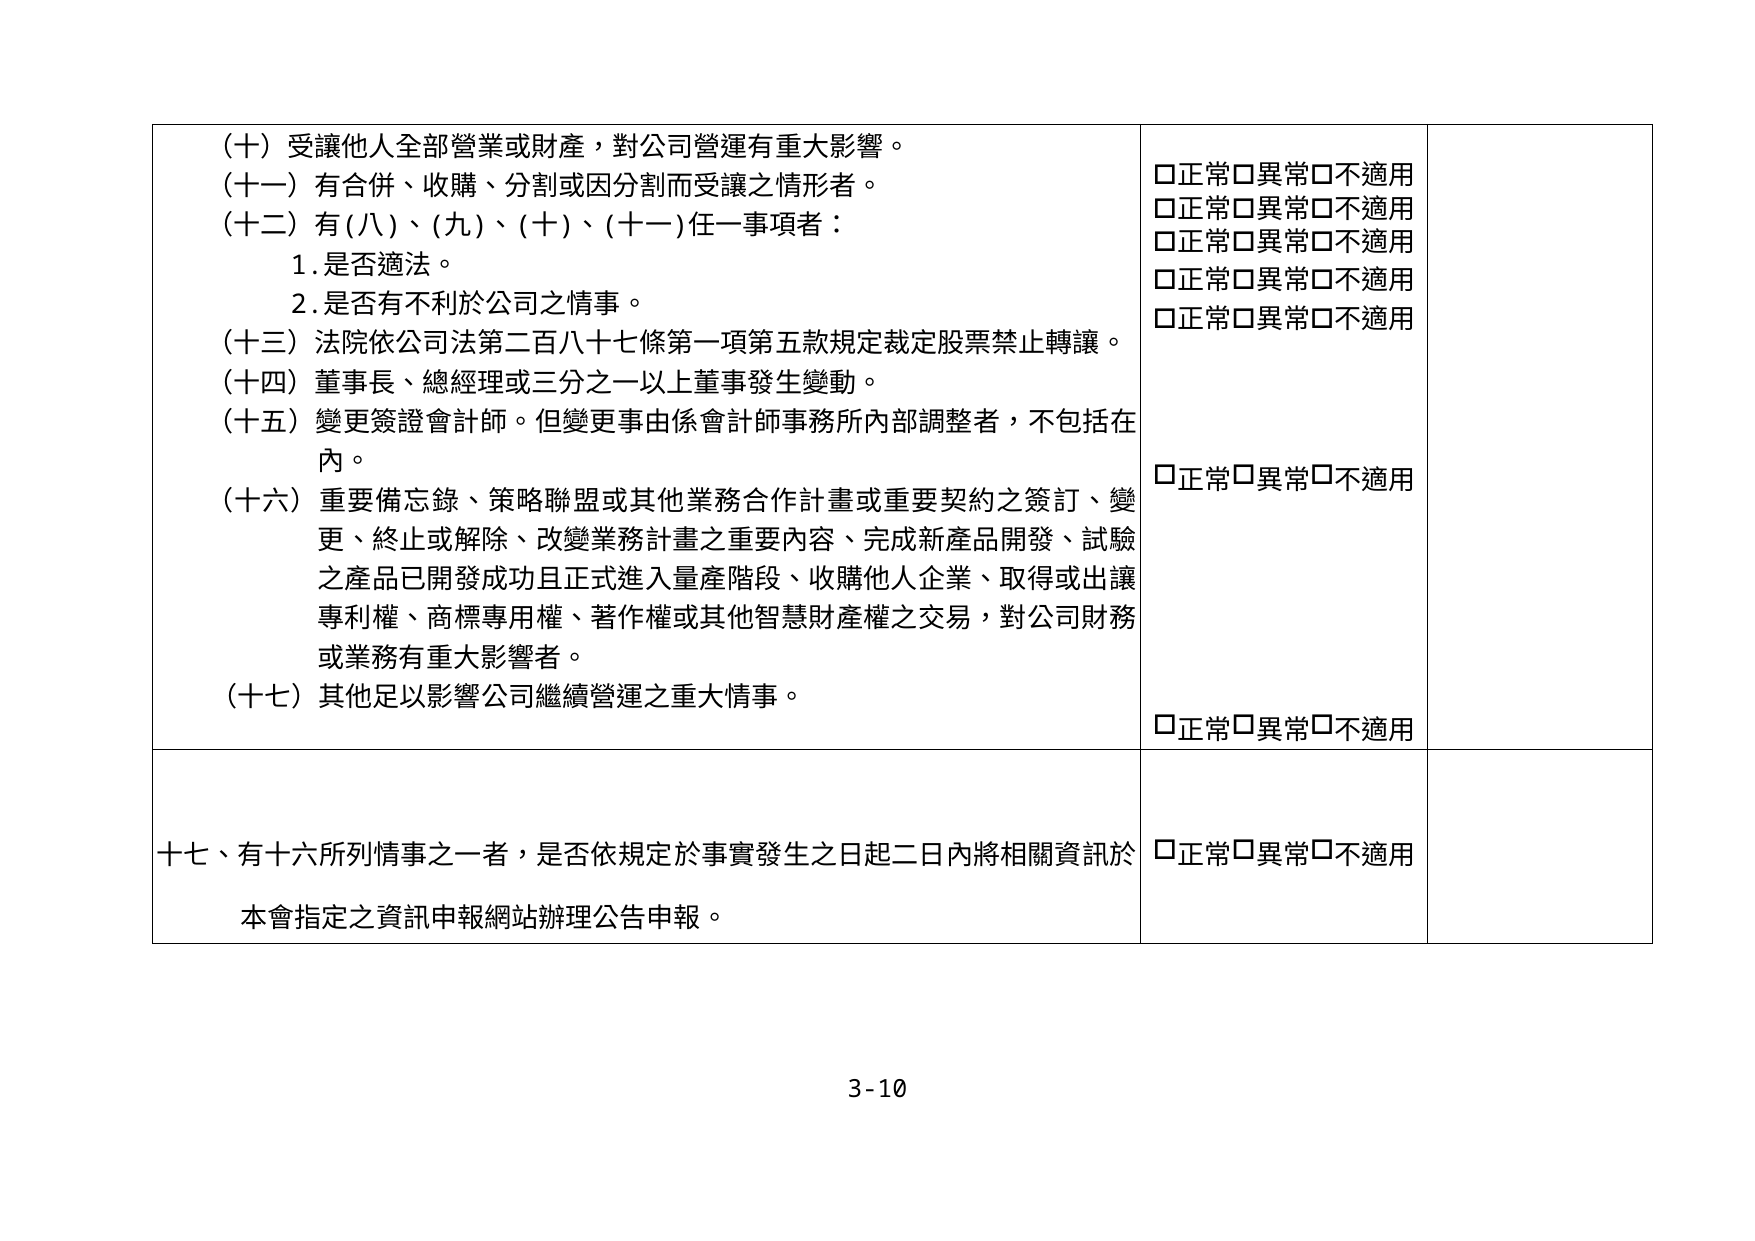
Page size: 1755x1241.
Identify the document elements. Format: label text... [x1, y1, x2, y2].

table_cell （十）受讓他人全部營業或財產，對公司營運有重大影響。 （十一）有合併、收購、分割或因分割而受讓之情形者。 （十二）有(八)、(九)、(十)、(十一)任一事項者： 1.是否適法。 2.是否有不利於公司之情事。 （十三）法院依公司法第二百八十七條第一項第五款規定裁定股票禁止轉讓。 （十四）董事長、總經理或三分之一以上董事發生變動。 （十五）變更簽證會計師。但變更事由係會計師事務所內部調整者，不包括在內。 （十六）重要備忘錄、策略聯盟或其他業務合作計畫或重要契約之簽訂、變更、終止或解除、改變業務計畫之重要內容、完成新產品開發、試驗之產品已開發成功且正式進入量產階段、收購他人企業、取得或出讓專利權、商標專用權、著作權或其他智慧財產權之交易，對公司財務或業務有重大影響者。 （十七）其他足以影響公司繼續營運之重大情事。 [153, 125, 1140, 749]
table_cell [1428, 750, 1652, 942]
table_cell [1653, 749, 1754, 942]
table_cell [1653, 124, 1754, 749]
table_cell [1428, 125, 1652, 749]
table_cell 正常異常不適用 正常異常不適用 正常異常不適用 正常異常不適用 正常異常不適用 正常異常不適用 正常異常不適用 [1141, 125, 1427, 749]
table_cell 十七、有十六所列情事之一者，是否依規定於事實發生之日起二日內將相關資訊於本會指定之資訊申報網站辦理公告申報。 [153, 750, 1140, 942]
table_cell 正常異常不適用 [1141, 750, 1427, 942]
